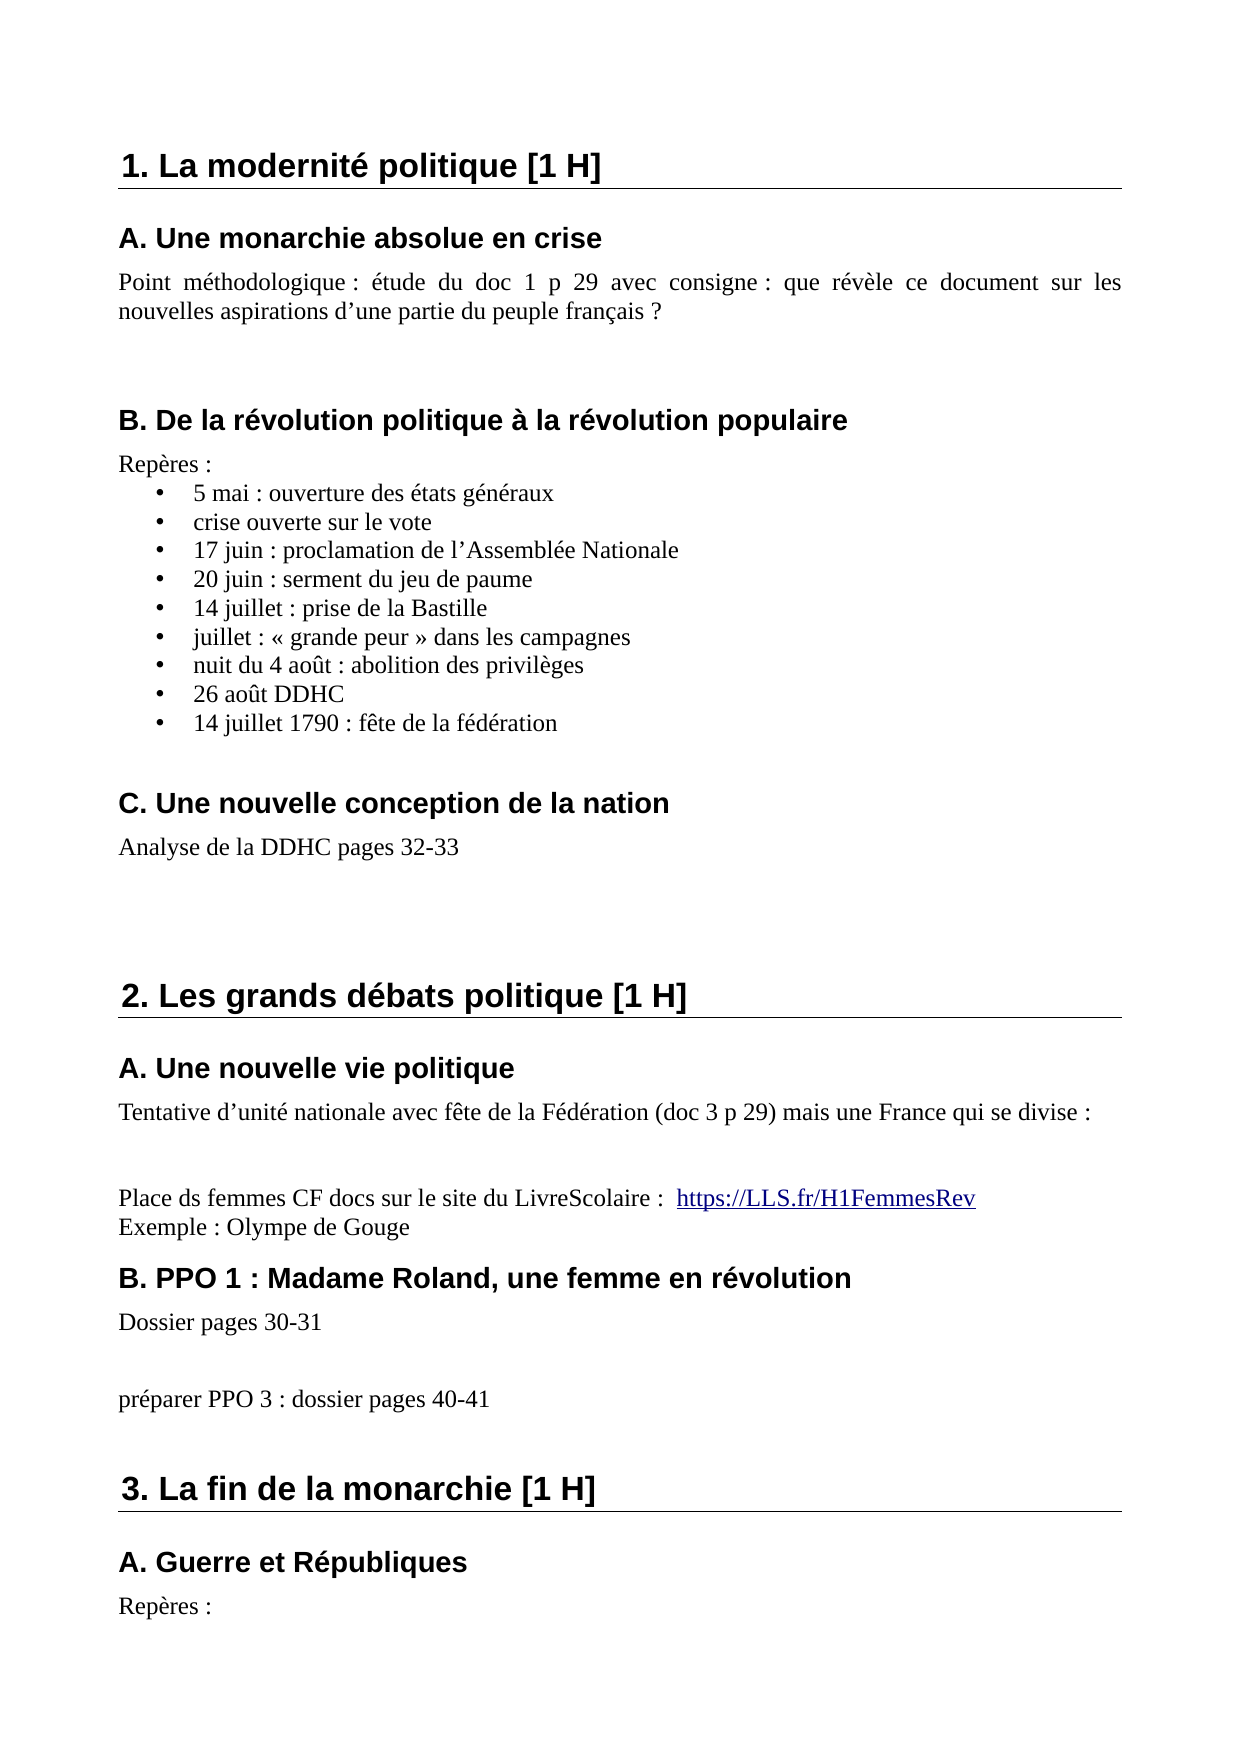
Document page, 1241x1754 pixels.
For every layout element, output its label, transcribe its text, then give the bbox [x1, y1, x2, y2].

list 26 août DDHC [156, 679, 1122, 708]
list 14 juillet : prise de la Bastille [156, 593, 1122, 622]
list 14 juillet 1790 : fête de la fédération [156, 708, 1122, 737]
list crise ouverte sur le vote [156, 507, 1122, 536]
text Repères : [118, 1591, 1122, 1619]
text Exemple : Olympe de Gouge [118, 1212, 1122, 1241]
subtitle A. Une monarchie absolue en crise [118, 221, 1122, 255]
list 5 mai : ouverture des états généraux [156, 478, 1122, 507]
subtitle C. Une nouvelle conception de la nation [118, 786, 1122, 820]
subtitle 2. Les grands débats politique [1 H] [118, 972, 1122, 1017]
subtitle 3. La fin de la monarchie [1 H] [118, 1466, 1122, 1511]
text préparer PPO 3 : dossier pages 40-41 [118, 1384, 1122, 1413]
subtitle 1. La modernité politique [1 H] [118, 143, 1122, 188]
list nuit du 4 août : abolition des privilèges [156, 651, 1122, 679]
list 17 juin : proclamation de l’Assemblée Nationale [156, 536, 1122, 564]
subtitle A. Guerre et Républiques [118, 1545, 1122, 1578]
list 20 juin : serment du jeu de paume [156, 564, 1122, 593]
text Analyse de la DDHC pages 32-33 [118, 832, 1122, 861]
subtitle B. PPO 1 : Madame Roland, une femme en révolution [118, 1261, 1122, 1295]
text Dossier pages 30-31 [118, 1307, 1122, 1336]
subtitle A. Une nouvelle vie politique [118, 1051, 1122, 1084]
text Tentative d’unité nationale avec fête de la Fédération (doc 3 p 29) mais une France qui se divise : [118, 1097, 1122, 1126]
list juillet : « grande peur » dans les campagnes [156, 622, 1122, 651]
subtitle B. De la révolution politique à la révolution populaire [118, 403, 1122, 437]
text Point méthodologique : étude du doc 1 p 29 avec consigne : que révèle ce document sur les nouvelles aspirations d’une partie du peuple français ? [118, 267, 1122, 325]
text Place ds femmes CF docs sur le site du LivreScolaire : https://LLS.fr/H1FemmesRev [118, 1183, 1122, 1212]
text Repères : [118, 449, 1122, 478]
